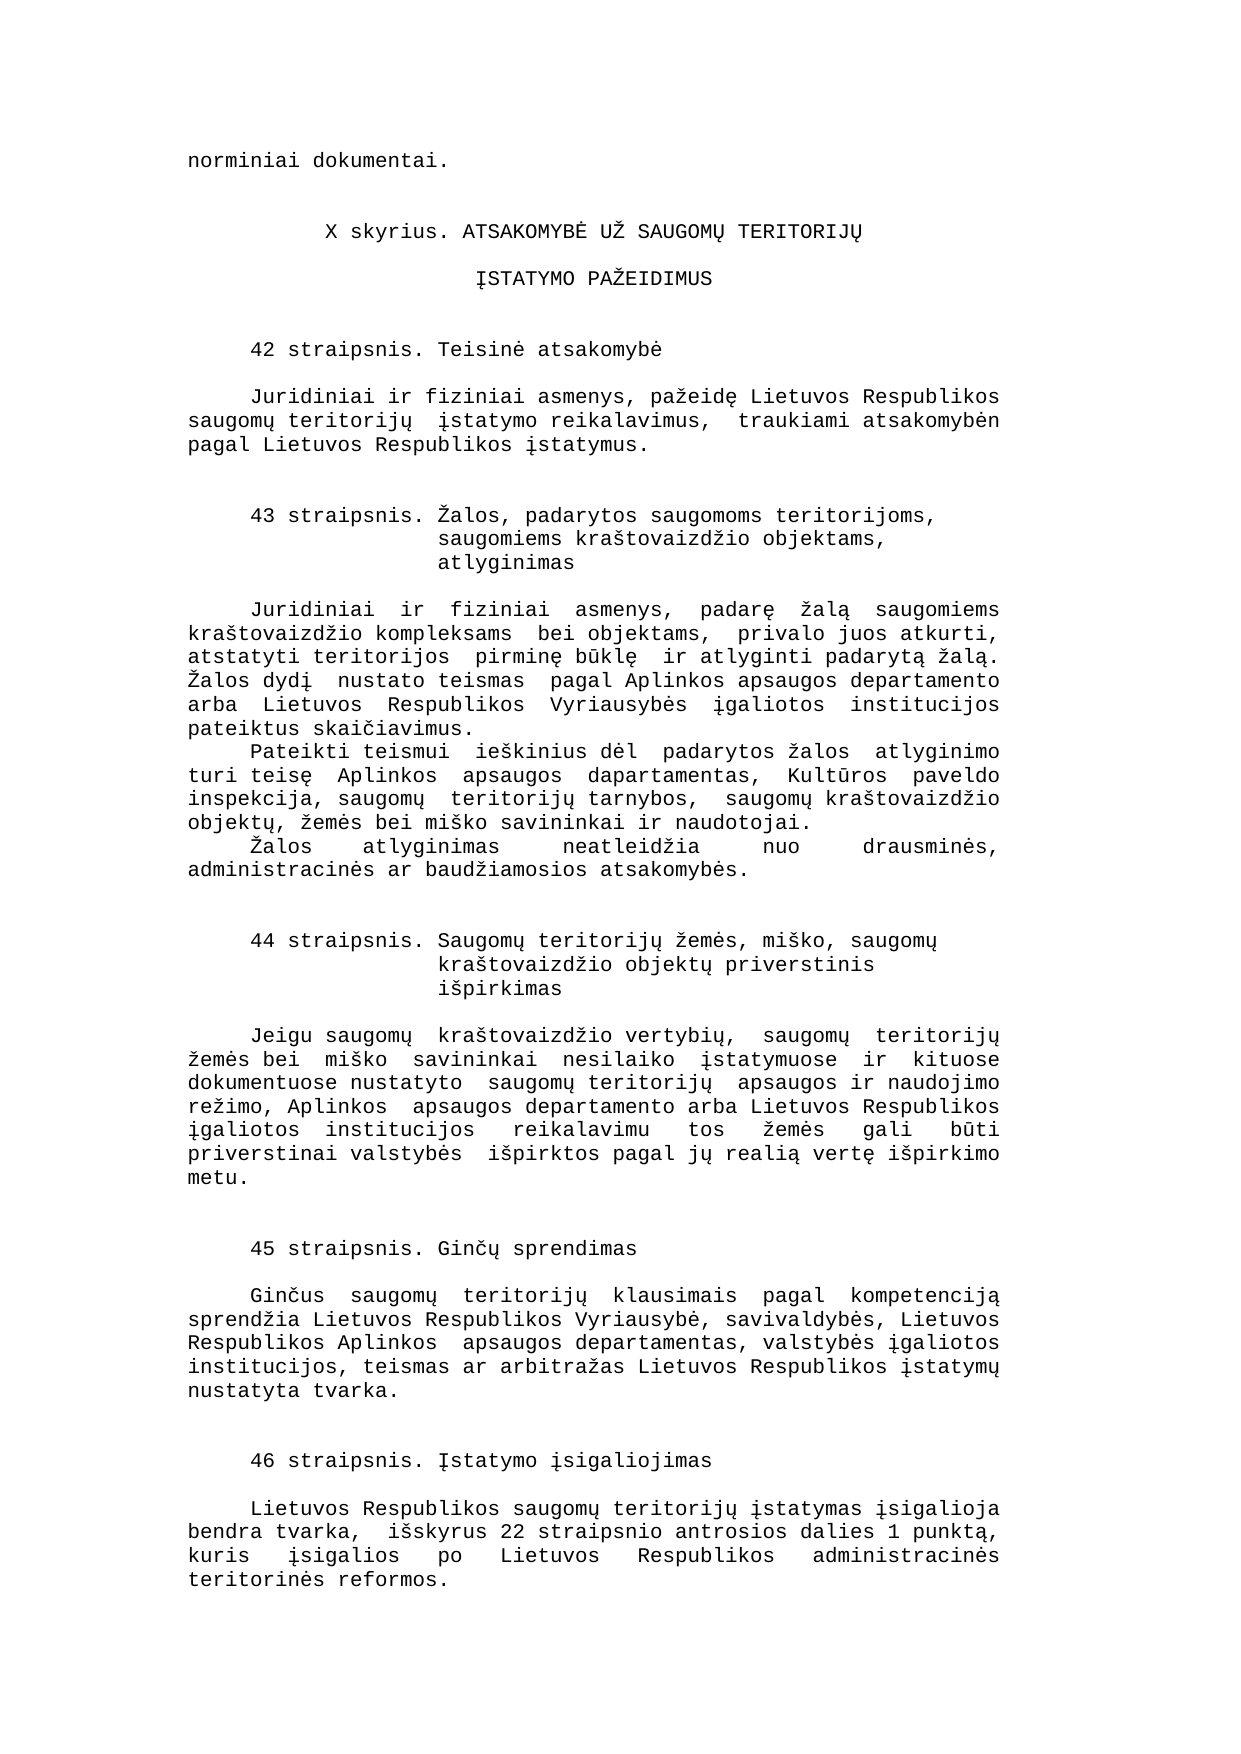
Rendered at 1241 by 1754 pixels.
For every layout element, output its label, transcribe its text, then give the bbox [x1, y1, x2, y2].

text saugomų teritorijų įstatymo reikalavimus, traukiami atsakomybėn [187, 410, 1053, 434]
text X skyrius. ATSAKOMYBĖ UŽ SAUGOMŲ TERITORIJŲ [187, 221, 1053, 244]
text kraštovaizdžio objektų priverstinis [187, 954, 1053, 978]
text įgaliotos institucijos reikalavimu tos žemės gali būti [187, 1119, 1053, 1143]
text Lietuvos Respublikos saugomų teritorijų įstatymas įsigalioja [187, 1498, 1053, 1521]
text sprendžia Lietuvos Respublikos Vyriausybė, savivaldybės, Lietuvos [187, 1309, 1053, 1332]
text saugomiems kraštovaizdžio objektams, [187, 528, 1053, 552]
text 44 straipsnis. Saugomų teritorijų žemės, miško, saugomų [187, 930, 1053, 954]
text institucijos, teismas ar arbitražas Lietuvos Respublikos įstatymų [187, 1356, 1053, 1379]
text kuris įsigalios po Lietuvos Respublikos administracinės [187, 1545, 1053, 1569]
text nustatyta tvarka. [187, 1379, 1053, 1403]
text 42 straipsnis. Teisinė atsakomybė [187, 339, 1053, 363]
text administracinės ar baudžiamosios atsakomybės. [187, 859, 1053, 883]
text Juridiniai ir fiziniai asmenys, pažeidę Lietuvos Respublikos [187, 386, 1053, 410]
text teritorinės reformos. [187, 1569, 1053, 1592]
text dokumentuose nustatyto saugomų teritorijų apsaugos ir naudojimo [187, 1072, 1053, 1096]
text 43 straipsnis. Žalos, padarytos saugomoms teritorijoms, [187, 505, 1053, 528]
text 45 straipsnis. Ginčų sprendimas [187, 1238, 1053, 1261]
text metu. [187, 1167, 1053, 1190]
text norminiai dokumentai. [187, 150, 1053, 174]
text arba Lietuvos Respublikos Vyriausybės įgaliotos institucijos [187, 694, 1053, 717]
text režimo, Aplinkos apsaugos departamento arba Lietuvos Respublikos [187, 1096, 1053, 1119]
text Ginčus saugomų teritorijų klausimais pagal kompetenciją [187, 1285, 1053, 1309]
text pagal Lietuvos Respublikos įstatymus. [187, 434, 1053, 457]
text žemės bei miško savininkai nesilaiko įstatymuose ir kituose [187, 1048, 1053, 1072]
text turi teisę Aplinkos apsaugos dapartamentas, Kultūros paveldo [187, 765, 1053, 788]
text Jeigu saugomų kraštovaizdžio vertybių, saugomų teritorijų [187, 1025, 1053, 1048]
text Juridiniai ir fiziniai asmenys, padarę žalą saugomiems [187, 599, 1053, 623]
text Pateikti teismui ieškinius dėl padarytos žalos atlyginimo [187, 741, 1053, 765]
text pateiktus skaičiavimus. [187, 717, 1053, 741]
text ĮSTATYMO PAŽEIDIMUS [187, 268, 1053, 292]
text objektų, žemės bei miško savininkai ir naudotojai. [187, 812, 1053, 836]
text 46 straipsnis. Įstatymo įsigaliojimas [187, 1451, 1053, 1474]
text Žalos dydį nustato teismas pagal Aplinkos apsaugos departamento [187, 670, 1053, 694]
text inspekcija, saugomų teritorijų tarnybos, saugomų kraštovaizdžio [187, 788, 1053, 812]
text išpirkimas [187, 978, 1053, 1001]
text Respublikos Aplinkos apsaugos departamentas, valstybės įgaliotos [187, 1332, 1053, 1356]
text atstatyti teritorijos pirminę būklę ir atlyginti padarytą žalą. [187, 647, 1053, 670]
text bendra tvarka, išskyrus 22 straipsnio antrosios dalies 1 punktą, [187, 1521, 1053, 1545]
text atlyginimas [187, 552, 1053, 576]
text Žalos atlyginimas neatleidžia nuo drausminės, [187, 836, 1053, 859]
text priverstinai valstybės išpirktos pagal jų realią vertę išpirkimo [187, 1143, 1053, 1167]
text kraštovaizdžio kompleksams bei objektams, privalo juos atkurti, [187, 623, 1053, 647]
